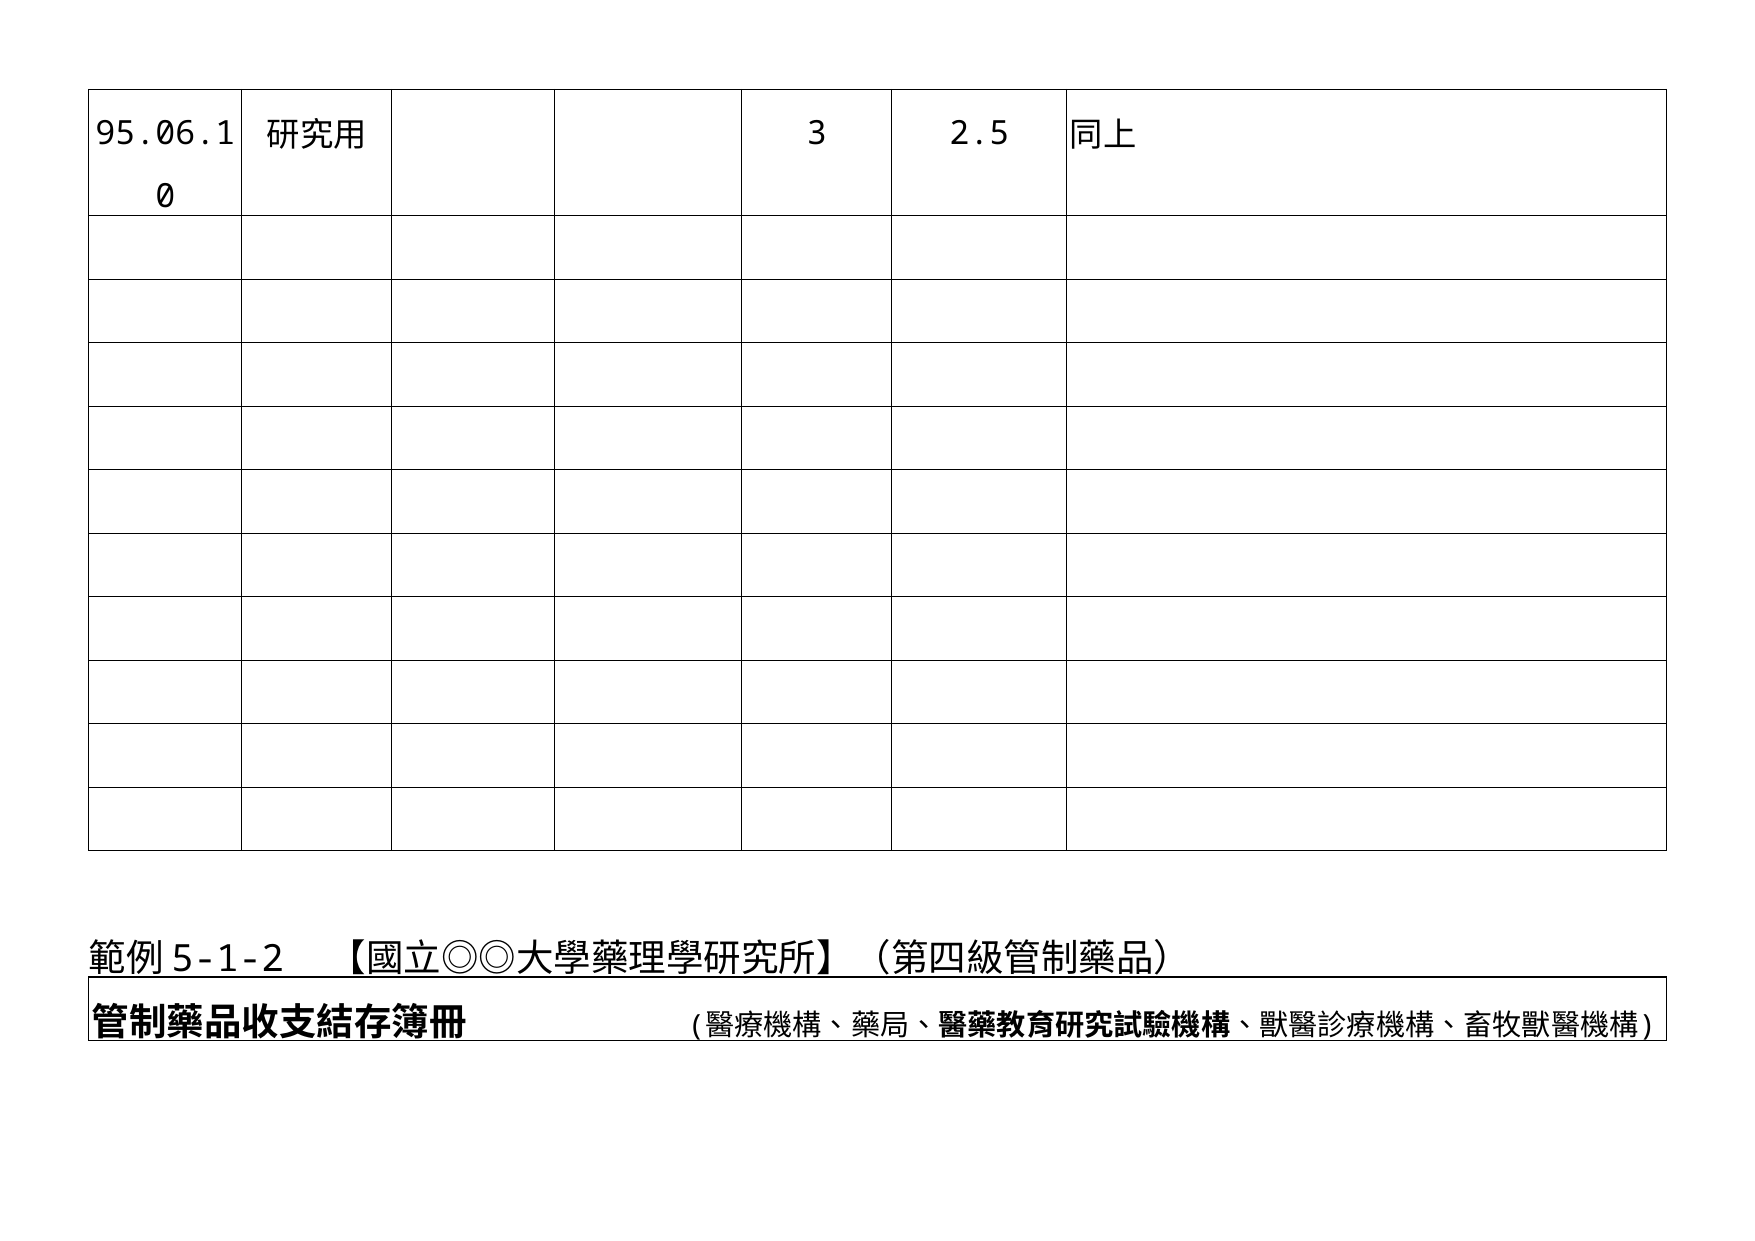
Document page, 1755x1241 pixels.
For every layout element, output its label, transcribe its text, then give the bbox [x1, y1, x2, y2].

table_cell [742, 216, 891, 278]
table_cell [742, 724, 891, 787]
table_cell [242, 407, 391, 469]
table_cell [892, 216, 1066, 278]
table_cell [89, 343, 241, 406]
table_cell [892, 724, 1066, 787]
table_cell [392, 534, 554, 596]
table_cell [555, 597, 741, 660]
table_cell [892, 280, 1066, 342]
table_cell [892, 788, 1066, 850]
table_cell [742, 788, 891, 850]
table_cell [892, 534, 1066, 596]
table_cell [1067, 534, 1666, 596]
table_cell [1067, 216, 1666, 278]
table_cell [392, 597, 554, 660]
table_cell [392, 407, 554, 469]
table_cell [242, 534, 391, 596]
table_cell [555, 788, 741, 850]
table_cell [392, 470, 554, 533]
table_cell [242, 343, 391, 406]
table_cell [242, 661, 391, 723]
table_cell [1067, 788, 1666, 850]
table_cell [392, 216, 554, 278]
table_cell [392, 661, 554, 723]
table_cell [555, 724, 741, 787]
table_cell [555, 534, 741, 596]
table_cell [89, 407, 241, 469]
table_cell [555, 343, 741, 406]
table_cell [242, 597, 391, 660]
table_cell 2.5 [892, 90, 1066, 215]
table_header 管制藥品收支結存簿冊 (醫療機構、藥局、醫藥教育研究試驗機構、獸醫診療機構、畜牧獸醫機構) [89, 978, 1666, 1040]
table_cell [89, 470, 241, 533]
table_cell [892, 407, 1066, 469]
table_cell [892, 597, 1066, 660]
text 範例5-1-2 【國立◎◎大學藥理學研究所】（第四級管制藥品） [89, 914, 1666, 976]
table_cell [742, 597, 891, 660]
table_cell [1067, 724, 1666, 787]
table_cell [555, 407, 741, 469]
table_cell [1067, 661, 1666, 723]
table_cell [742, 534, 891, 596]
table_cell [555, 90, 741, 215]
table_cell [892, 343, 1066, 406]
table_cell [1067, 407, 1666, 469]
table_cell [89, 597, 241, 660]
table_cell [89, 724, 241, 787]
table_cell [555, 216, 741, 278]
table_cell [242, 280, 391, 342]
table_cell [89, 280, 241, 342]
table_cell [89, 534, 241, 596]
table_cell [392, 788, 554, 850]
table_cell [742, 407, 891, 469]
table_cell 3 [742, 90, 891, 215]
table_cell [89, 788, 241, 850]
table_cell [1067, 470, 1666, 533]
table_cell [89, 661, 241, 723]
table_cell [242, 788, 391, 850]
table_cell [742, 280, 891, 342]
table_cell [392, 90, 554, 215]
table_cell [1067, 597, 1666, 660]
table_cell [392, 280, 554, 342]
table_cell [1067, 280, 1666, 342]
table_cell [1067, 343, 1666, 406]
table_cell [892, 470, 1066, 533]
table_cell [555, 661, 741, 723]
table_cell [392, 724, 554, 787]
table_cell [242, 724, 391, 787]
table_cell [555, 470, 741, 533]
table_cell [742, 661, 891, 723]
table_cell [555, 280, 741, 342]
table_cell [892, 661, 1066, 723]
table_cell 同上 [1067, 90, 1666, 215]
table_cell [742, 470, 891, 533]
table_cell [392, 343, 554, 406]
table_cell 95.06.10 [89, 90, 241, 215]
table_cell [742, 343, 891, 406]
table_cell 研究用 [242, 90, 391, 215]
table_cell [242, 216, 391, 278]
table_cell [242, 470, 391, 533]
table_cell [89, 216, 241, 278]
